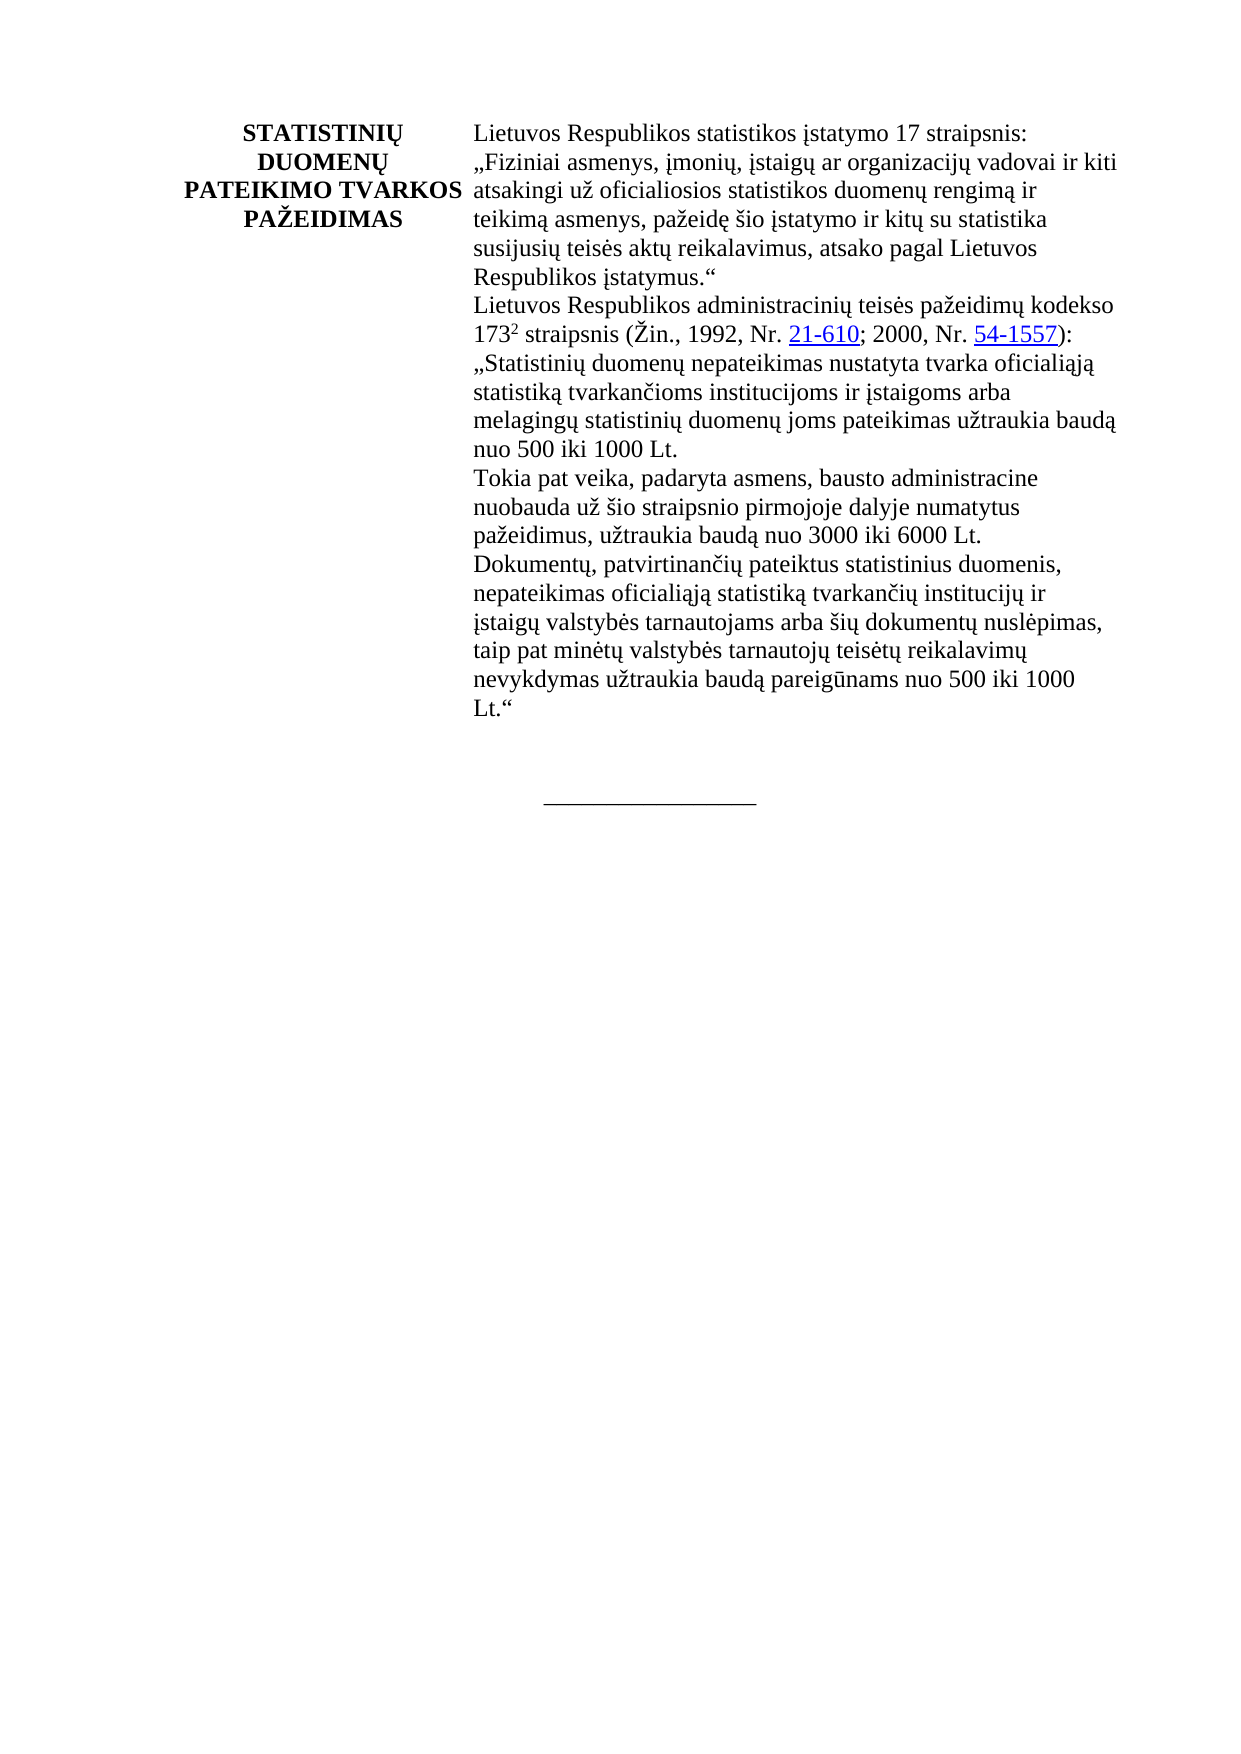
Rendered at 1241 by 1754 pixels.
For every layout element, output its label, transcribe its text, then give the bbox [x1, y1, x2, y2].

table_cell STATISTINIŲ DUOMENŲ PATEIKIMO TVARKOS PAŽEIDIMAS [177, 118, 469, 751]
text _________________ [177, 779, 1122, 808]
table_cell Lietuvos Respublikos statistikos įstatymo 17 straipsnis: „Fiziniai asmenys, įmonių, įstaigų ar organizacijų vadovai ir kiti atsakingi už oficialiosios statistikos duomenų rengimą ir teikimą asmenys, pažeidę šio įstatymo ir kitų su statistika susijusių teisės aktų reikalavimus, atsako pagal Lietuvos Respublikos įstatymus.“ Lietuvos Respublikos administracinių teisės pažeidimų kodekso 1732 straipsnis (Žin., 1992, Nr. 21-610; 2000, Nr. 54-1557): „Statistinių duomenų nepateikimas nustatyta tvarka oficialiąją statistiką tvarkančioms institucijoms ir įstaigoms arba melagingų statistinių duomenų joms pateikimas užtraukia baudą nuo 500 iki 1000 Lt. Tokia pat veika, padaryta asmens, bausto administracine nuobauda už šio straipsnio pirmojoje dalyje numatytus pažeidimus, užtraukia baudą nuo 3000 iki 6000 Lt. Dokumentų, patvirtinančių pateiktus statistinius duomenis, nepateikimas oficialiąją statistiką tvarkančių institucijų ir įstaigų valstybės tarnautojams arba šių dokumentų nuslėpimas, taip pat minėtų valstybės tarnautojų teisėtų reikalavimų nevykdymas užtraukia baudą pareigūnams nuo 500 iki 1000 Lt.“ [469, 118, 1122, 751]
